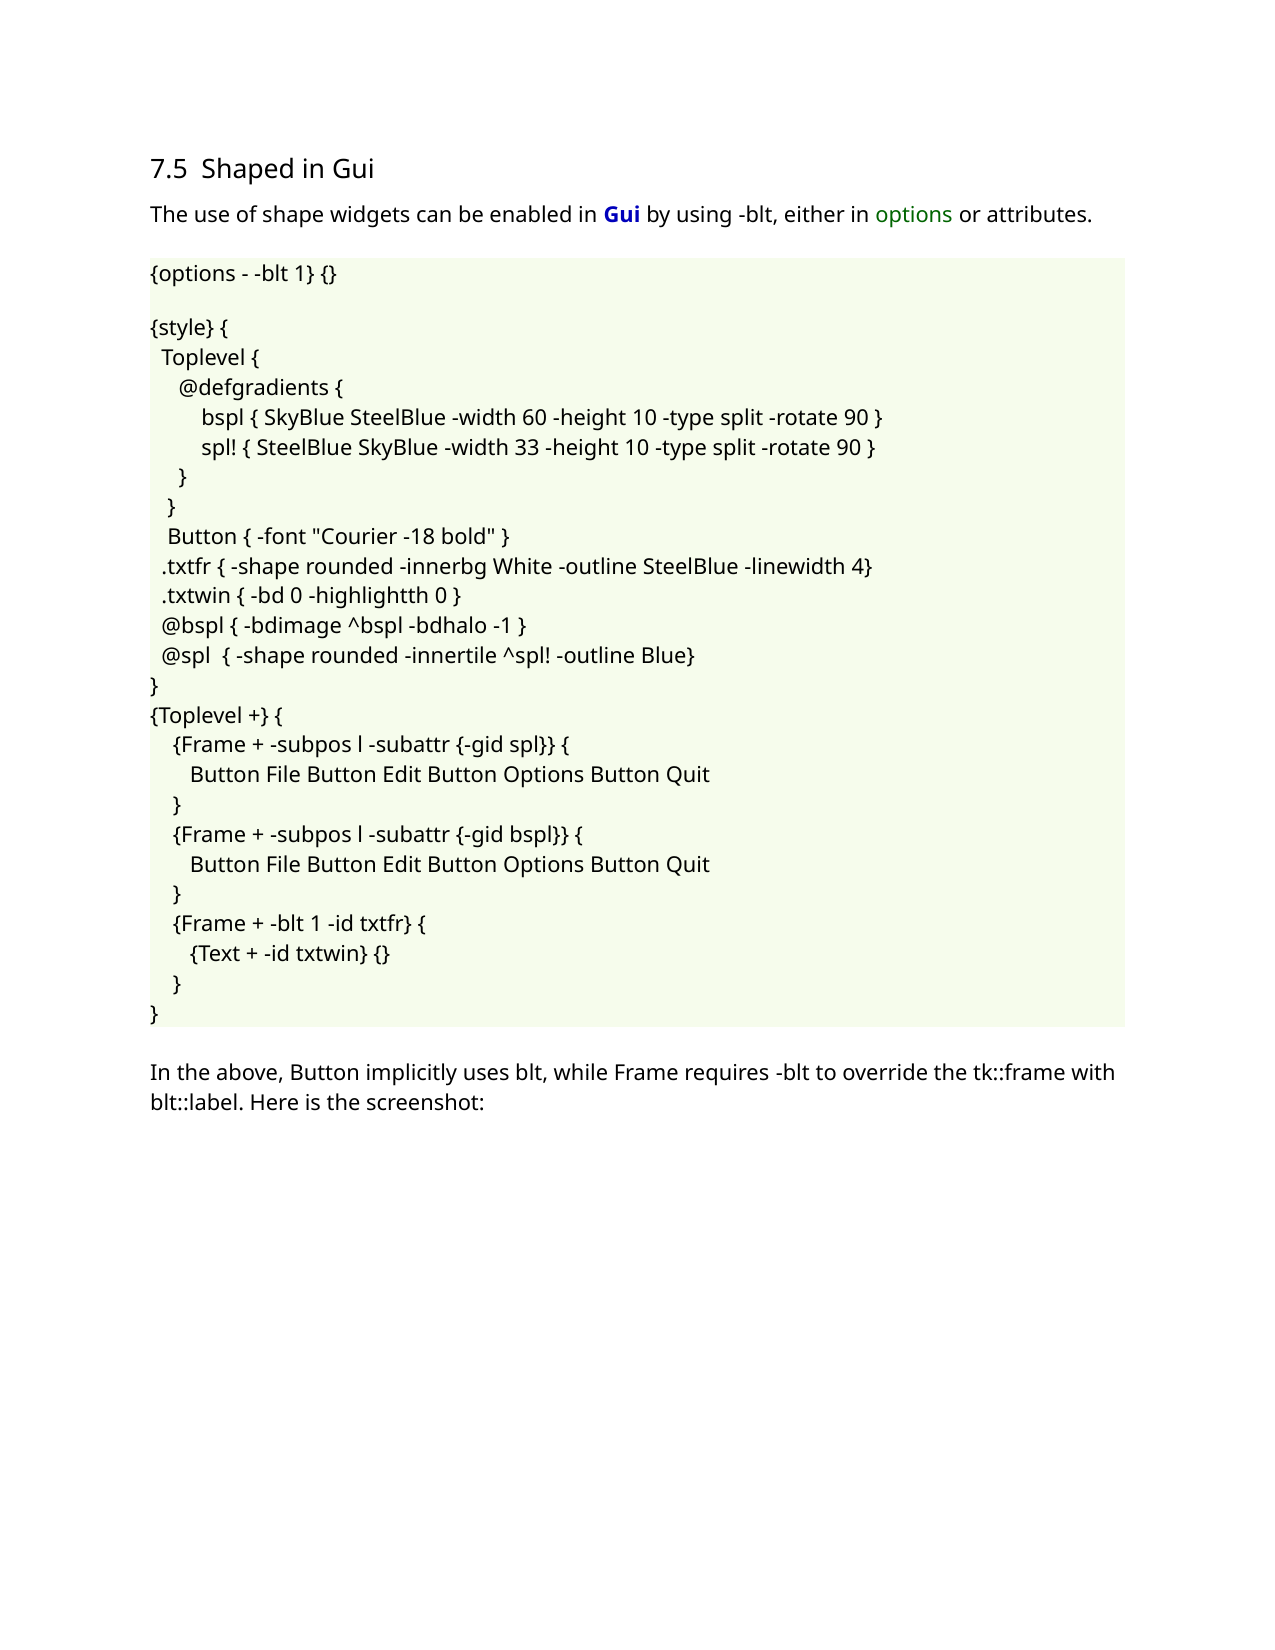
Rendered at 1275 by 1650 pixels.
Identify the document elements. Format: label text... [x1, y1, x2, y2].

text } [150, 789, 1125, 819]
text {style} { [150, 312, 1125, 342]
text Toplevel { [150, 342, 1125, 372]
text Button { -font "Courier -18 bold" } [150, 521, 1125, 551]
text } [150, 968, 1125, 997]
text {Frame + -subpos l -subattr {-gid spl}} { [150, 729, 1125, 759]
text @bspl { -bdimage ^bspl -bdhalo -1 } [150, 610, 1125, 640]
text } [150, 461, 1125, 491]
text spl! { SteelBlue SkyBlue -width 33 -height 10 -type split -rotate 90 } [150, 431, 1125, 461]
text The use of shape widgets can be enabled in Gui by using -blt, either in options or attributes. [150, 199, 1125, 228]
text } [150, 670, 1125, 699]
text } [150, 491, 1125, 521]
text {options - -blt 1} {} [150, 258, 1125, 288]
text {Frame + -blt 1 -id txtfr} { [150, 908, 1125, 938]
text @defgradients { [150, 372, 1125, 402]
text Button File Button Edit Button Options Button Quit [150, 759, 1125, 789]
text {Frame + -subpos l -subattr {-gid bspl}} { [150, 819, 1125, 848]
text .txtfr { -shape rounded -innerbg White -outline SteelBlue -linewidth 4} [150, 551, 1125, 580]
text In the above, Button implicitly uses blt, while Frame requires -blt to override the tk::frame with blt::label. Here is the screenshot: [150, 1057, 1125, 1117]
text @spl { -shape rounded -innertile ^spl! -outline Blue} [150, 640, 1125, 670]
text } [150, 997, 1125, 1027]
text Button File Button Edit Button Options Button Quit [150, 848, 1125, 878]
text {Text + -id txtwin} {} [150, 938, 1125, 968]
text {Toplevel +} { [150, 699, 1125, 729]
text bspl { SkyBlue SteelBlue -width 60 -height 10 -type split -rotate 90 } [150, 402, 1125, 431]
subtitle 7.5 Shaped in Gui [150, 150, 1125, 186]
text .txtwin { -bd 0 -highlightth 0 } [150, 580, 1125, 610]
text } [150, 878, 1125, 908]
